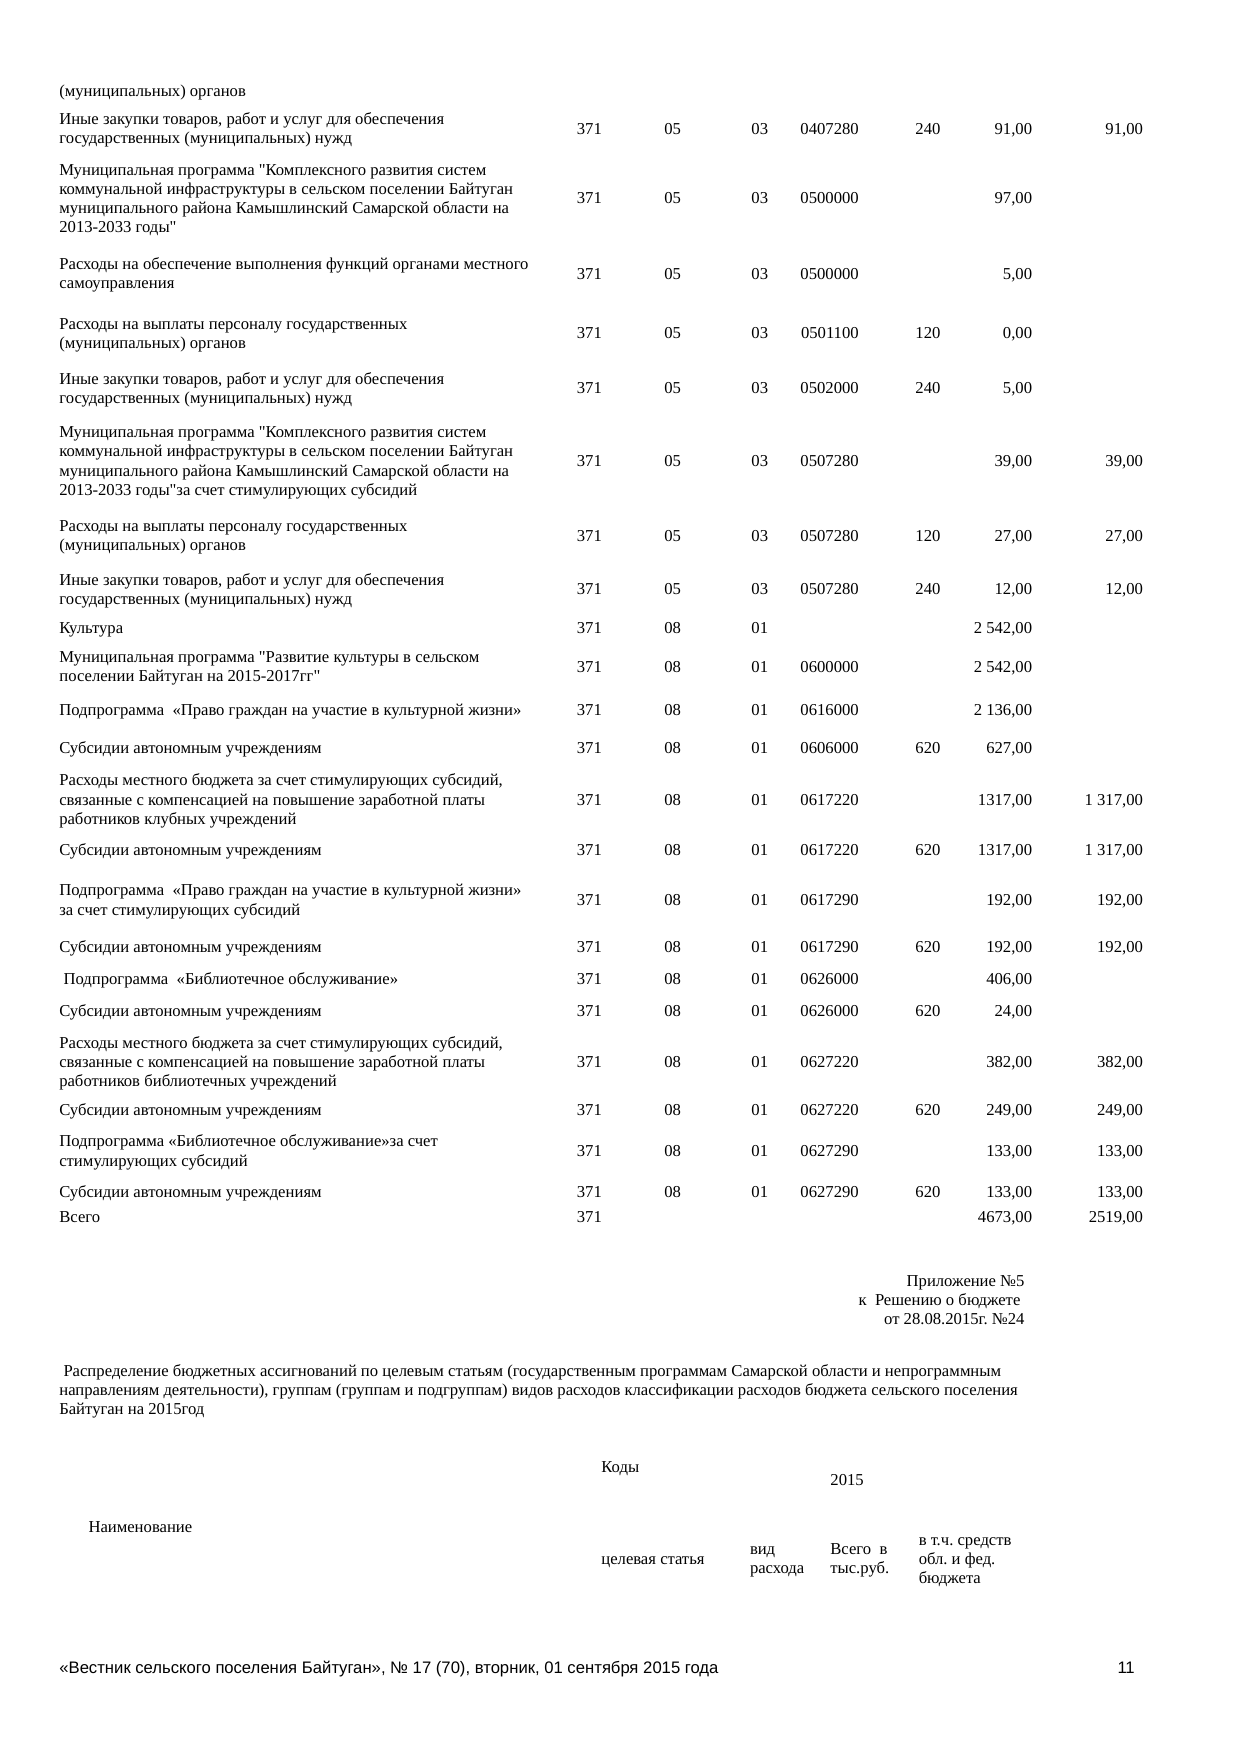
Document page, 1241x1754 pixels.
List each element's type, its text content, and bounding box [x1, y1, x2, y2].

table_cell [750, 1485, 830, 1511]
table_cell 03 [681, 362, 768, 413]
table_cell Подпрограмма «Право граждан на участие в культурной жизни» [59, 691, 529, 729]
table_cell 4673,00 [940, 1205, 1032, 1228]
table_cell 240 [859, 362, 940, 413]
table_cell 0617290 [768, 931, 858, 962]
table_cell 05 [601, 362, 681, 413]
table_cell 05 [601, 413, 681, 508]
table_cell [1032, 244, 1143, 303]
table_cell Субсидии автономным учреждениям [59, 729, 529, 766]
table_cell 0,00 [940, 303, 1032, 362]
table_cell 382,00 [940, 1027, 1032, 1096]
table_cell 91,00 [940, 105, 1032, 152]
table_cell Всего в тыс.руб. [830, 1511, 918, 1605]
table_cell [859, 77, 940, 104]
table_cell 01 [681, 832, 768, 867]
table_cell 05 [601, 303, 681, 362]
table_cell 08 [601, 1124, 681, 1177]
table_cell 371 [529, 1205, 601, 1228]
table_cell 133,00 [1032, 1124, 1143, 1177]
table_cell 371 [529, 244, 601, 303]
table_cell вид расхода [750, 1511, 830, 1605]
table_cell [859, 1205, 940, 1228]
table_cell 01 [681, 1124, 768, 1177]
table_header [155, 1267, 601, 1332]
table_cell 39,00 [1032, 413, 1143, 508]
table_cell 620 [859, 729, 940, 766]
table_cell Подпрограмма «Библиотечное обслуживание»за счет стимулирующих субсидий [59, 1124, 529, 1177]
table_cell [1032, 615, 1143, 641]
table_cell [1032, 77, 1143, 104]
table_cell 08 [601, 729, 681, 766]
table_cell 91,00 [1032, 105, 1143, 152]
table_cell 620 [859, 931, 940, 962]
table_cell [859, 963, 940, 994]
table_cell 2519,00 [1032, 1205, 1143, 1228]
table_cell 0617220 [768, 766, 858, 832]
table_cell 0626000 [768, 994, 858, 1027]
table_cell 12,00 [1032, 563, 1143, 615]
table_cell 0500000 [768, 244, 858, 303]
table_cell Распределение бюджетных ассигнований по целевым статьям (государственным программам Самарской области и непрограммным направлениям деятельности), группам (группам и подгруппам) видов расходов классификации расходов бюджета сельского поселения Байтуган на 2015год [59, 1332, 1024, 1447]
table_cell 01 [681, 766, 768, 832]
table_cell 05 [601, 105, 681, 152]
table_cell [1032, 303, 1143, 362]
table_cell 08 [601, 766, 681, 832]
table_cell 371 [529, 832, 601, 867]
table_cell 249,00 [1032, 1096, 1143, 1124]
table_cell 620 [859, 1096, 940, 1124]
table_cell 5,00 [940, 362, 1032, 413]
table_cell 371 [529, 1096, 601, 1124]
table_cell [601, 77, 681, 104]
table_cell 620 [859, 1177, 940, 1205]
table_cell Всего [59, 1205, 529, 1228]
table_cell [681, 77, 768, 104]
table_cell 05 [601, 152, 681, 243]
table_cell 0627290 [768, 1124, 858, 1177]
table_cell 371 [529, 931, 601, 962]
table_cell 1 317,00 [1032, 832, 1143, 867]
table_cell Муниципальная программа "Развитие культуры в сельском поселении Байтуган на 2015-2017гг" [59, 641, 529, 691]
table_cell 97,00 [940, 152, 1032, 243]
table_cell [940, 77, 1032, 104]
table_cell 03 [681, 413, 768, 508]
table_cell [601, 1205, 681, 1228]
table_cell 371 [529, 615, 601, 641]
table_cell Коды [601, 1447, 830, 1485]
table_cell 01 [681, 641, 768, 691]
table_cell 382,00 [1032, 1027, 1143, 1096]
table_cell 39,00 [940, 413, 1032, 508]
table_cell Расходы местного бюджета за счет стимулирующих субсидий, связанные с компенсацией на повышение заработной платы работников библиотечных учреждений [59, 1027, 529, 1096]
table_cell 120 [859, 508, 940, 562]
table_cell 01 [681, 615, 768, 641]
table_cell Субсидии автономным учреждениям [59, 1096, 529, 1124]
table_cell Субсидии автономным учреждениям [59, 1177, 529, 1205]
table_cell 05 [601, 563, 681, 615]
table_cell 620 [859, 994, 940, 1027]
table_cell [59, 1511, 88, 1605]
table_cell Расходы местного бюджета за счет стимулирующих субсидий, связанные с компенсацией на повышение заработной платы работников клубных учреждений [59, 766, 529, 832]
table_cell 01 [681, 994, 768, 1027]
table_cell [768, 615, 858, 641]
table_header [127, 1267, 133, 1332]
table_cell 406,00 [940, 963, 1032, 994]
table_cell 5,00 [940, 244, 1032, 303]
table_cell [59, 1485, 88, 1511]
table_cell [1032, 641, 1143, 691]
table_cell [768, 1205, 858, 1228]
table_cell 0617290 [768, 868, 858, 931]
table_cell 192,00 [940, 868, 1032, 931]
table_cell 03 [681, 105, 768, 152]
table_cell [1032, 994, 1143, 1027]
table_cell Субсидии автономным учреждениям [59, 931, 529, 962]
table_cell [601, 1485, 750, 1511]
table_cell 0627290 [768, 1177, 858, 1205]
table_cell 03 [681, 152, 768, 243]
table_cell 192,00 [1032, 868, 1143, 931]
table_cell 08 [601, 1096, 681, 1124]
table_cell (муниципальных) органов [59, 77, 529, 104]
table_cell Субсидии автономным учреждениям [59, 832, 529, 867]
table_cell 08 [601, 931, 681, 962]
table_cell [859, 413, 940, 508]
table_header [141, 1267, 149, 1332]
table_cell [859, 1124, 940, 1177]
table_cell 371 [529, 1027, 601, 1096]
table_cell 03 [681, 508, 768, 562]
table_cell 371 [529, 994, 601, 1027]
table_cell 371 [529, 641, 601, 691]
table_cell 24,00 [940, 994, 1032, 1027]
table_cell 1317,00 [940, 832, 1032, 867]
table_cell Иные закупки товаров, работ и услуг для обеспечения государственных (муниципальных) нужд [59, 105, 529, 152]
table_cell Расходы на выплаты персоналу государственных (муниципальных) органов [59, 303, 529, 362]
table_cell 0616000 [768, 691, 858, 729]
table_cell 371 [529, 729, 601, 766]
table_cell 08 [601, 615, 681, 641]
table_cell 08 [601, 1027, 681, 1096]
table_cell 371 [529, 1124, 601, 1177]
table_cell 08 [601, 832, 681, 867]
table_cell [859, 1027, 940, 1096]
table_cell Подпрограмма «Библиотечное обслуживание» [59, 963, 529, 994]
table_header [88, 1267, 110, 1332]
table_cell 0617220 [768, 832, 858, 867]
table_cell 371 [529, 1177, 601, 1205]
table_header Приложение №5 к Решению о бюджете от 28.08.2015г. №24 [750, 1267, 1024, 1332]
table_cell [1032, 963, 1143, 994]
table_cell 371 [529, 508, 601, 562]
table_cell 120 [859, 303, 940, 362]
table_cell Муниципальная программа "Комплексного развития систем коммунальной инфраструктуры в сельском поселении Байтуган муниципального района Камышлинский Самарской области на 2013-2033 годы" [59, 152, 529, 243]
table_cell 0507280 [768, 508, 858, 562]
table_cell 371 [529, 105, 601, 152]
table_cell 08 [601, 868, 681, 931]
table_cell [859, 641, 940, 691]
table_cell 01 [681, 1096, 768, 1124]
table_cell 249,00 [940, 1096, 1032, 1124]
table_cell 371 [529, 963, 601, 994]
table_cell в т.ч. средств обл. и фед. бюджета [919, 1511, 1024, 1605]
table_cell [859, 868, 940, 931]
table_cell 03 [681, 563, 768, 615]
table_cell 0606000 [768, 729, 858, 766]
table_cell 133,00 [940, 1177, 1032, 1205]
table_cell 133,00 [940, 1124, 1032, 1177]
table_cell 240 [859, 563, 940, 615]
table_cell 133,00 [1032, 1177, 1143, 1205]
table_cell 2 136,00 [940, 691, 1032, 729]
table_cell 0500000 [768, 152, 858, 243]
table_cell 01 [681, 1177, 768, 1205]
table_header [59, 1267, 88, 1332]
table_cell 1 317,00 [1032, 766, 1143, 832]
table_cell 192,00 [940, 931, 1032, 962]
table_cell 371 [529, 362, 601, 413]
table_cell 05 [601, 244, 681, 303]
table_cell 01 [681, 963, 768, 994]
table_cell 192,00 [1032, 931, 1143, 962]
table_cell [768, 77, 858, 104]
table_cell [859, 244, 940, 303]
table_cell [859, 615, 940, 641]
table_header [120, 1267, 127, 1332]
table_cell Наименование [88, 1447, 601, 1605]
table_cell [681, 1205, 768, 1228]
table_header [110, 1267, 119, 1332]
table_cell [1032, 729, 1143, 766]
table_cell 03 [681, 244, 768, 303]
table_cell 03 [681, 303, 768, 362]
table_cell 371 [529, 152, 601, 243]
table_cell 08 [601, 963, 681, 994]
table_cell 01 [681, 1027, 768, 1096]
table_cell 27,00 [1032, 508, 1143, 562]
table_cell Подпрограмма «Право граждан на участие в культурной жизни» за счет стимулирующих субсидий [59, 868, 529, 931]
table_cell [859, 691, 940, 729]
table_cell 371 [529, 563, 601, 615]
table_cell 27,00 [940, 508, 1032, 562]
table_cell 371 [529, 691, 601, 729]
table_cell 0627220 [768, 1096, 858, 1124]
table_cell 0627220 [768, 1027, 858, 1096]
table_cell 08 [601, 1177, 681, 1205]
table_cell 0502000 [768, 362, 858, 413]
table_cell [1032, 362, 1143, 413]
table_cell Субсидии автономным учреждениям [59, 994, 529, 1027]
table_cell 0501100 [768, 303, 858, 362]
table_cell 01 [681, 931, 768, 962]
table_cell Расходы на обеспечение выполнения функций органами местного самоуправления [59, 244, 529, 303]
table_cell 371 [529, 303, 601, 362]
table_cell 01 [681, 691, 768, 729]
table_cell 0507280 [768, 413, 858, 508]
table_cell 371 [529, 413, 601, 508]
table_cell Муниципальная программа "Комплексного развития систем коммунальной инфраструктуры в сельском поселении Байтуган муниципального района Камышлинский Самарской области на 2013-2033 годы"за счет стимулирующих субсидий [59, 413, 529, 508]
table_cell Иные закупки товаров, работ и услуг для обеспечения государственных (муниципальных) нужд [59, 563, 529, 615]
table_cell 240 [859, 105, 940, 152]
table_cell 08 [601, 994, 681, 1027]
table_cell 08 [601, 641, 681, 691]
table_cell 05 [601, 508, 681, 562]
table_header [149, 1267, 155, 1332]
table_header [134, 1267, 141, 1332]
table_cell 620 [859, 832, 940, 867]
table_cell 2015 [830, 1447, 1024, 1511]
table_cell 12,00 [940, 563, 1032, 615]
table_cell [1032, 691, 1143, 729]
table_cell [529, 77, 601, 104]
table_cell Культура [59, 615, 529, 641]
table_cell 01 [681, 868, 768, 931]
table_cell 2 542,00 [940, 615, 1032, 641]
table_cell 2 542,00 [940, 641, 1032, 691]
table_cell 627,00 [940, 729, 1032, 766]
table_cell 0600000 [768, 641, 858, 691]
table_cell [59, 1447, 88, 1485]
table_cell целевая статья [601, 1511, 750, 1605]
table_cell 371 [529, 766, 601, 832]
table_cell 0626000 [768, 963, 858, 994]
table_cell Иные закупки товаров, работ и услуг для обеспечения государственных (муниципальных) нужд [59, 362, 529, 413]
table_header [601, 1267, 750, 1332]
table_cell Расходы на выплаты персоналу государственных (муниципальных) органов [59, 508, 529, 562]
table_cell 01 [681, 729, 768, 766]
table_cell 0407280 [768, 105, 858, 152]
table_cell [1032, 152, 1143, 243]
table_cell 08 [601, 691, 681, 729]
table_cell 0507280 [768, 563, 858, 615]
table_cell 1317,00 [940, 766, 1032, 832]
table_cell [859, 766, 940, 832]
table_cell [859, 152, 940, 243]
table_cell 371 [529, 868, 601, 931]
